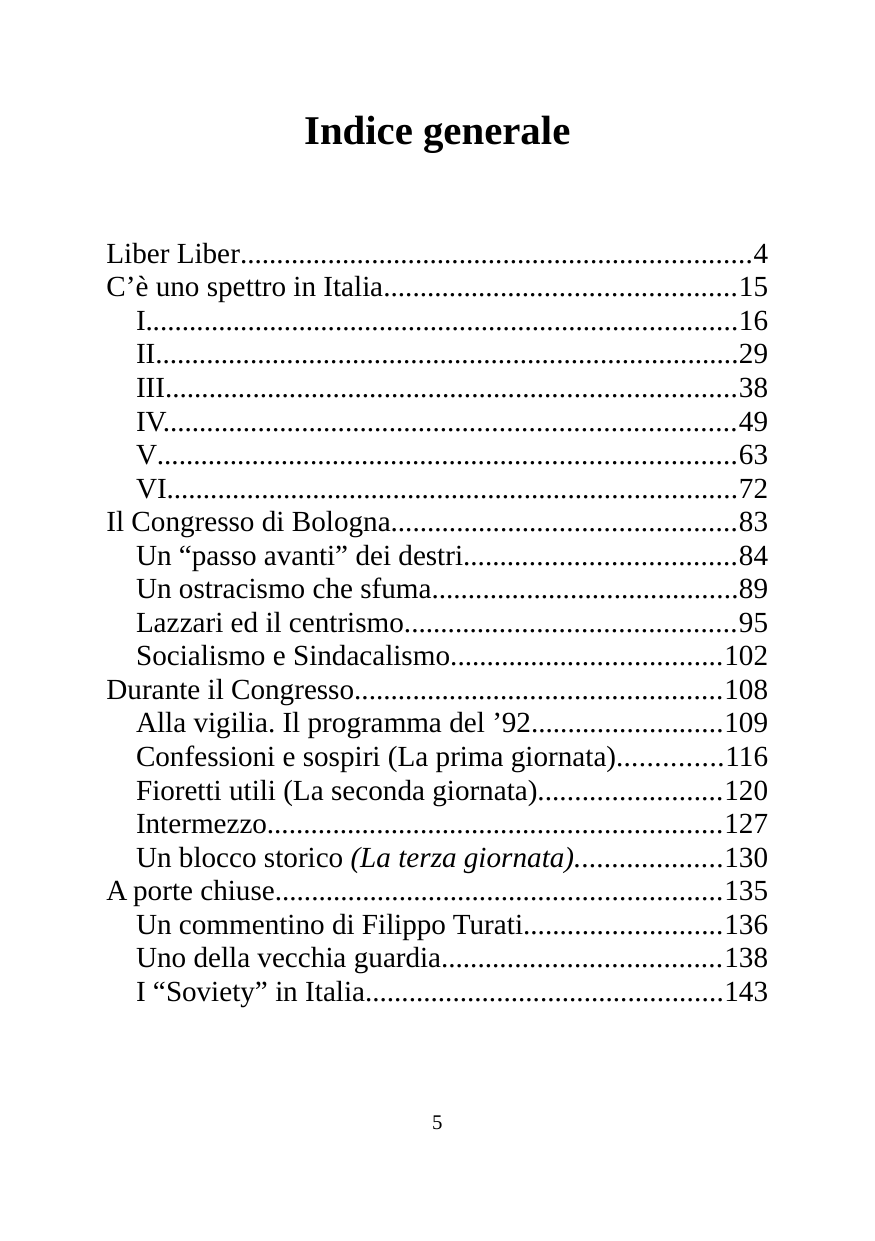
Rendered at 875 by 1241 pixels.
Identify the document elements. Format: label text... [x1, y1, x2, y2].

text IV. 49 [136, 404, 768, 437]
subtitle Indice generale [106, 106, 768, 153]
text Un blocco storico (La terza giornata). 130 [136, 840, 768, 873]
text Uno della vecchia guardia 138 [136, 940, 768, 974]
text Lazzari ed il centrismo. 95 [136, 605, 768, 638]
text Alla vigilia. Il programma del ’92 109 [136, 706, 768, 739]
text III. 38 [136, 370, 768, 404]
text Liber Liber 4 [106, 236, 768, 269]
text Socialismo e Sindacalismo. 102 [136, 638, 768, 672]
text Intermezzo 127 [136, 806, 768, 840]
text II. 29 [136, 337, 768, 370]
text Un commentino di Filippo Turati 136 [136, 907, 768, 940]
text Un “passo avanti” dei destri. 84 [136, 538, 768, 571]
text Fioretti utili (La seconda giornata). 120 [136, 773, 768, 806]
text C’è uno spettro in Italia... 15 [106, 269, 768, 303]
text VI. 72 [136, 471, 768, 504]
text V 63 [136, 437, 768, 471]
text A porte chiuse 135 [106, 873, 768, 907]
text Il Congresso di Bologna 83 [106, 504, 768, 538]
text Un ostracismo che sfuma... 89 [136, 571, 768, 605]
text I “Soviety” in Italia 143 [136, 974, 768, 1007]
text Durante il Congresso 108 [106, 672, 768, 706]
text Confessioni e sospiri (La prima giornata). 116 [136, 739, 768, 773]
text I. 16 [136, 303, 768, 337]
